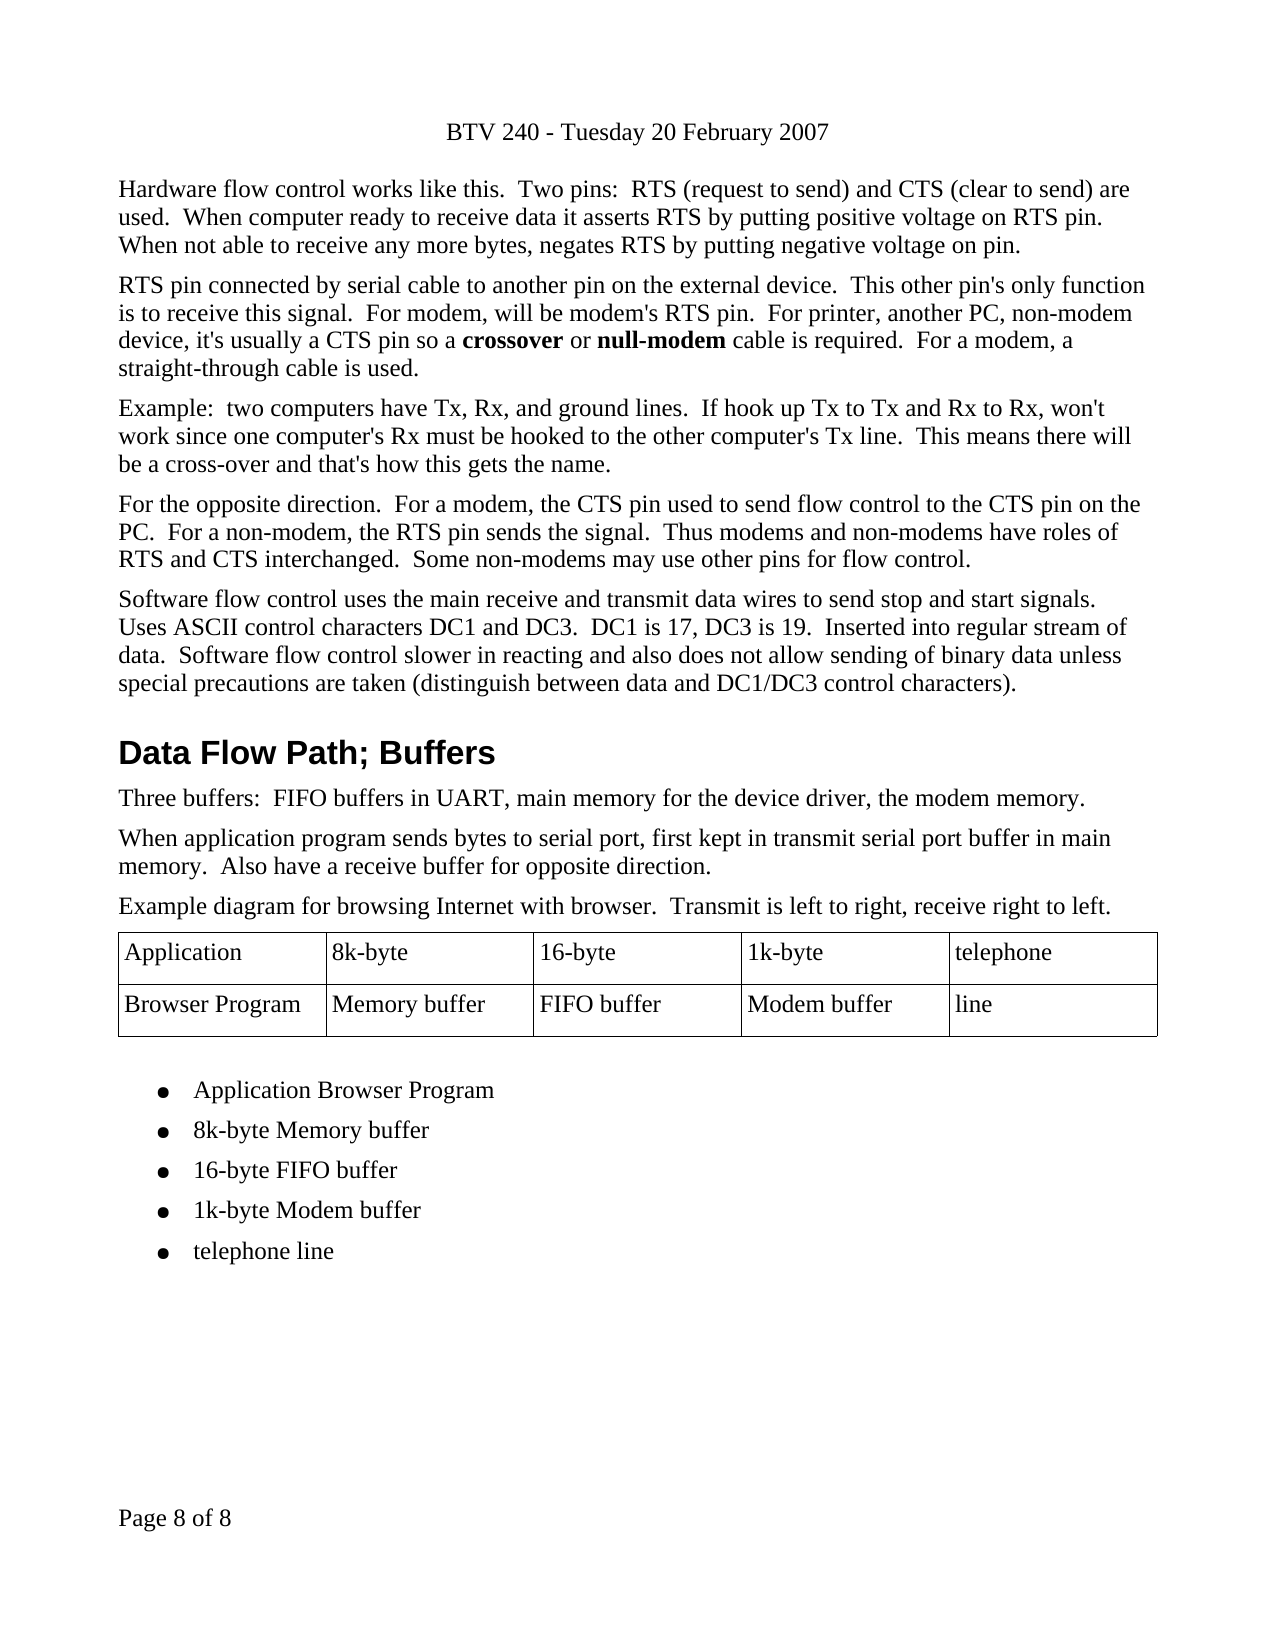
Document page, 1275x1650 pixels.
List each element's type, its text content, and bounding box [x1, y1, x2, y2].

text For the opposite direction. For a modem, the CTS pin used to send flow control to the CTS pin on the PC. For a non-modem, the RTS pin sends the signal. Thus modems and non-modems have roles of RTS and CTS interchanged. Some non-modems may use other pins for flow control. [118, 490, 1157, 573]
text Hardware flow control works like this. Two pins: RTS (request to send) and CTS (clear to send) are used. When computer ready to receive data it asserts RTS by putting positive voltage on RTS pin. When not able to receive any more bytes, negates RTS by putting negative voltage on pin. [118, 175, 1157, 258]
table_header 8k-byte [327, 933, 533, 984]
list 1k-byte Modem buffer [156, 1197, 1157, 1224]
table_cell Memory buffer [327, 985, 533, 1036]
table_header telephone [950, 933, 1157, 984]
table_header Application [119, 933, 326, 984]
list 8k-byte Memory buffer [156, 1116, 1157, 1144]
table_header 16-byte [534, 933, 741, 984]
table_cell Browser Program [119, 985, 326, 1036]
text When application program sends bytes to serial port, first kept in transmit serial port buffer in main memory. Also have a receive buffer for opposite direction. [118, 824, 1157, 879]
text RTS pin connected by serial cable to another pin on the external device. This other pin's only function is to receive this signal. For modem, will be modem's RTS pin. For printer, another PC, non-modem device, it's usually a CTS pin so a crossover or null-modem cable is required. For a modem, a straight-through cable is used. [118, 271, 1157, 382]
table_cell FIFO buffer [534, 985, 741, 1036]
list Application Browser Program [156, 1076, 1157, 1104]
text Three buffers: FIFO buffers in UART, main memory for the device driver, the modem memory. [118, 784, 1157, 812]
list telephone line [156, 1237, 1157, 1264]
table_cell line [950, 985, 1157, 1036]
text Software flow control uses the main receive and transmit data wires to send stop and start signals. Uses ASCII control characters DC1 and DC3. DC1 is 17, DC3 is 19. Inserted into regular stream of data. Software flow control slower in reacting and also does not allow sending of binary data unless special precautions are taken (distinguish between data and DC1/DC3 control characters). [118, 586, 1157, 696]
list 16-byte FIFO buffer [156, 1156, 1157, 1184]
subtitle Data Flow Path; Buffers [118, 734, 1157, 771]
text Example: two computers have Tx, Rx, and ground lines. If hook up Tx to Tx and Rx to Rx, won't work since one computer's Rx must be hooked to the other computer's Tx line. This means there will be a cross-over and that's how this gets the name. [118, 394, 1157, 477]
text Example diagram for browsing Internet with browser. Transmit is left to right, receive right to left. [118, 892, 1157, 920]
table_header 1k-byte [742, 933, 949, 984]
table_cell Modem buffer [742, 985, 949, 1036]
